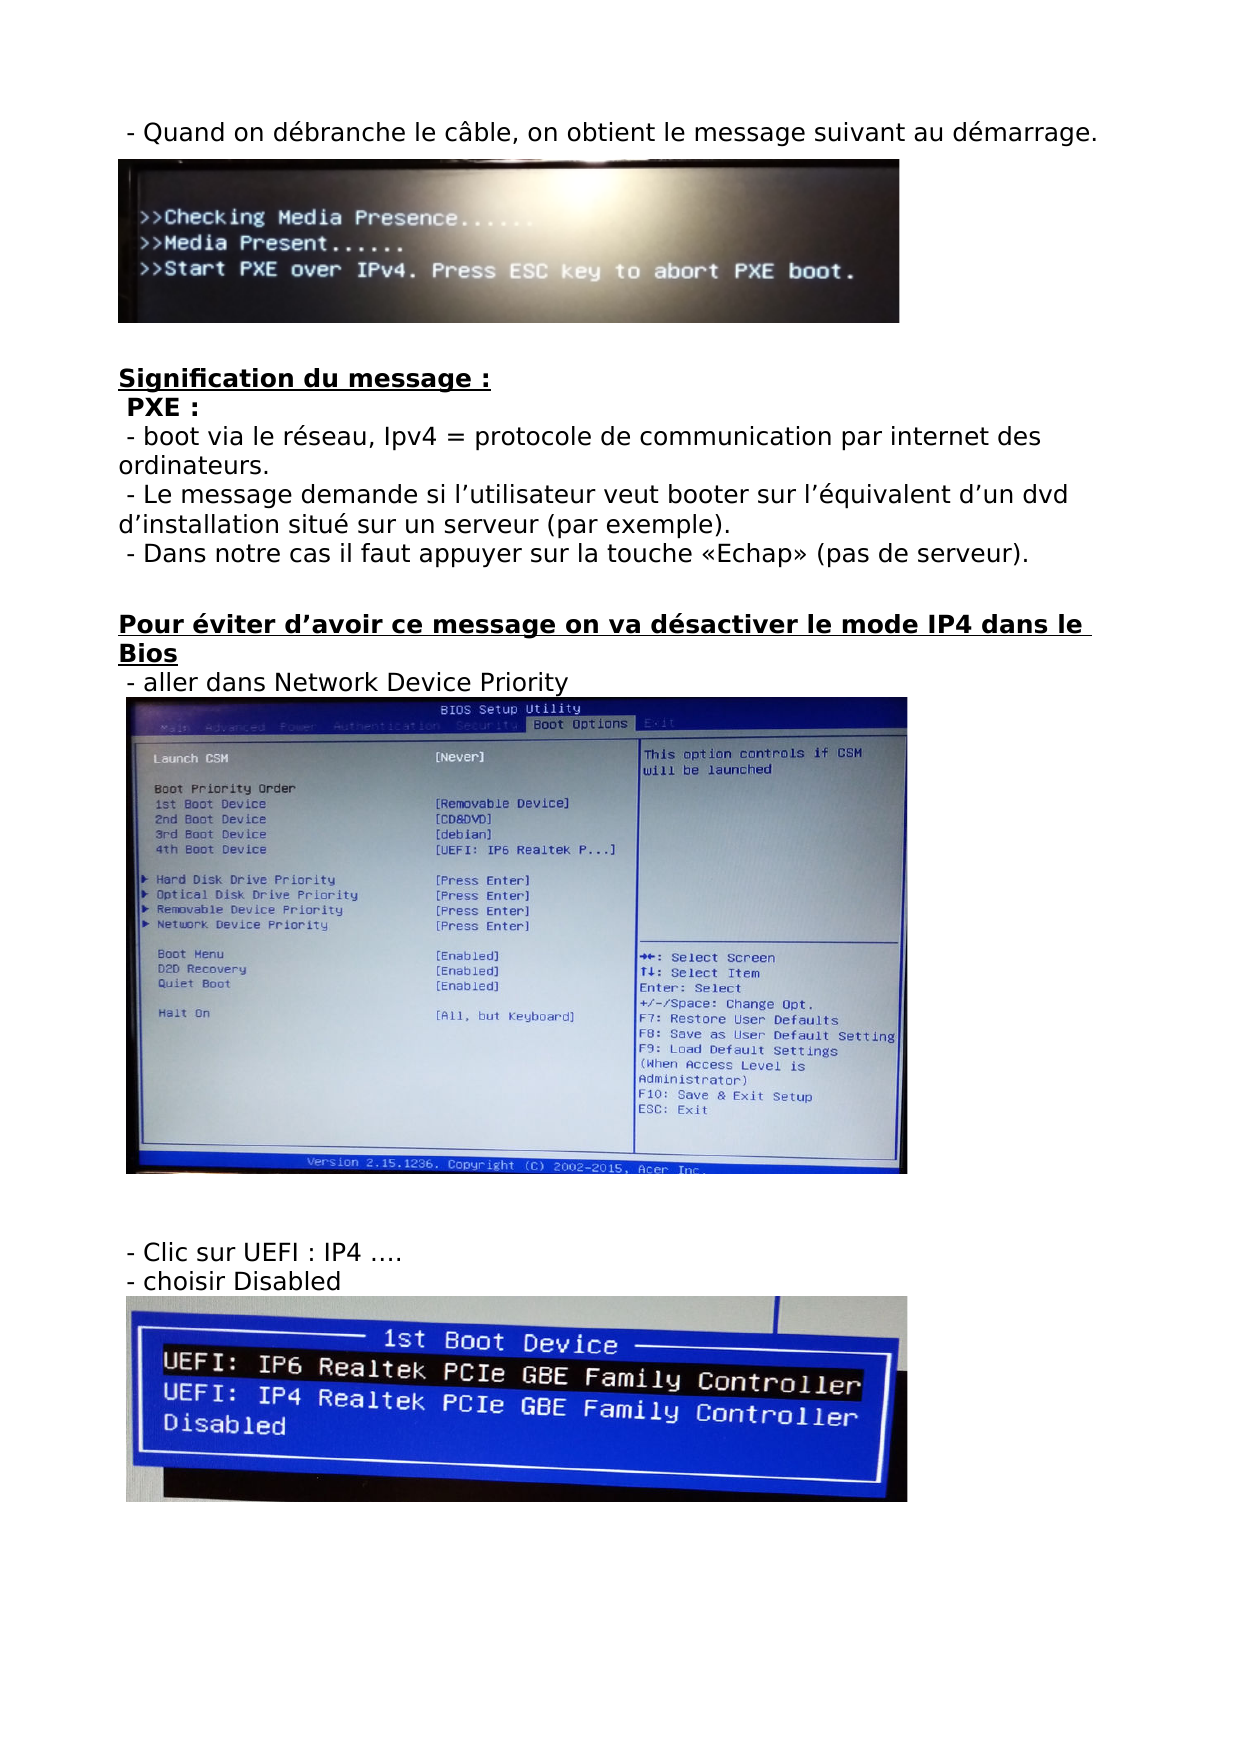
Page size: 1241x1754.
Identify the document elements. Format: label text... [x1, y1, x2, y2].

picture [118, 159, 900, 323]
text Pour éviter d’avoir ce message on va désactiver le mode IP4 dans le Bios - aller dans Network Device Priority - Clic sur UEFI : IP4 …. - choisir Disabled [118, 610, 1122, 1507]
text - Quand on débranche le câble, on obtient le message suivant au démarrage. [118, 118, 1122, 147]
text Signification du message : PXE : - boot via le réseau, Ipv4 = protocole de communication par internet des ordinateurs. - Le message demande si l’utilisateur veut booter sur l’équivalent d’un dvd d’installation situé sur un serveur (par exemple). - Dans notre cas il faut appuyer sur la touche «Echap» (pas de serveur). [118, 364, 1122, 597]
picture [126, 1296, 908, 1502]
picture [126, 697, 908, 1174]
